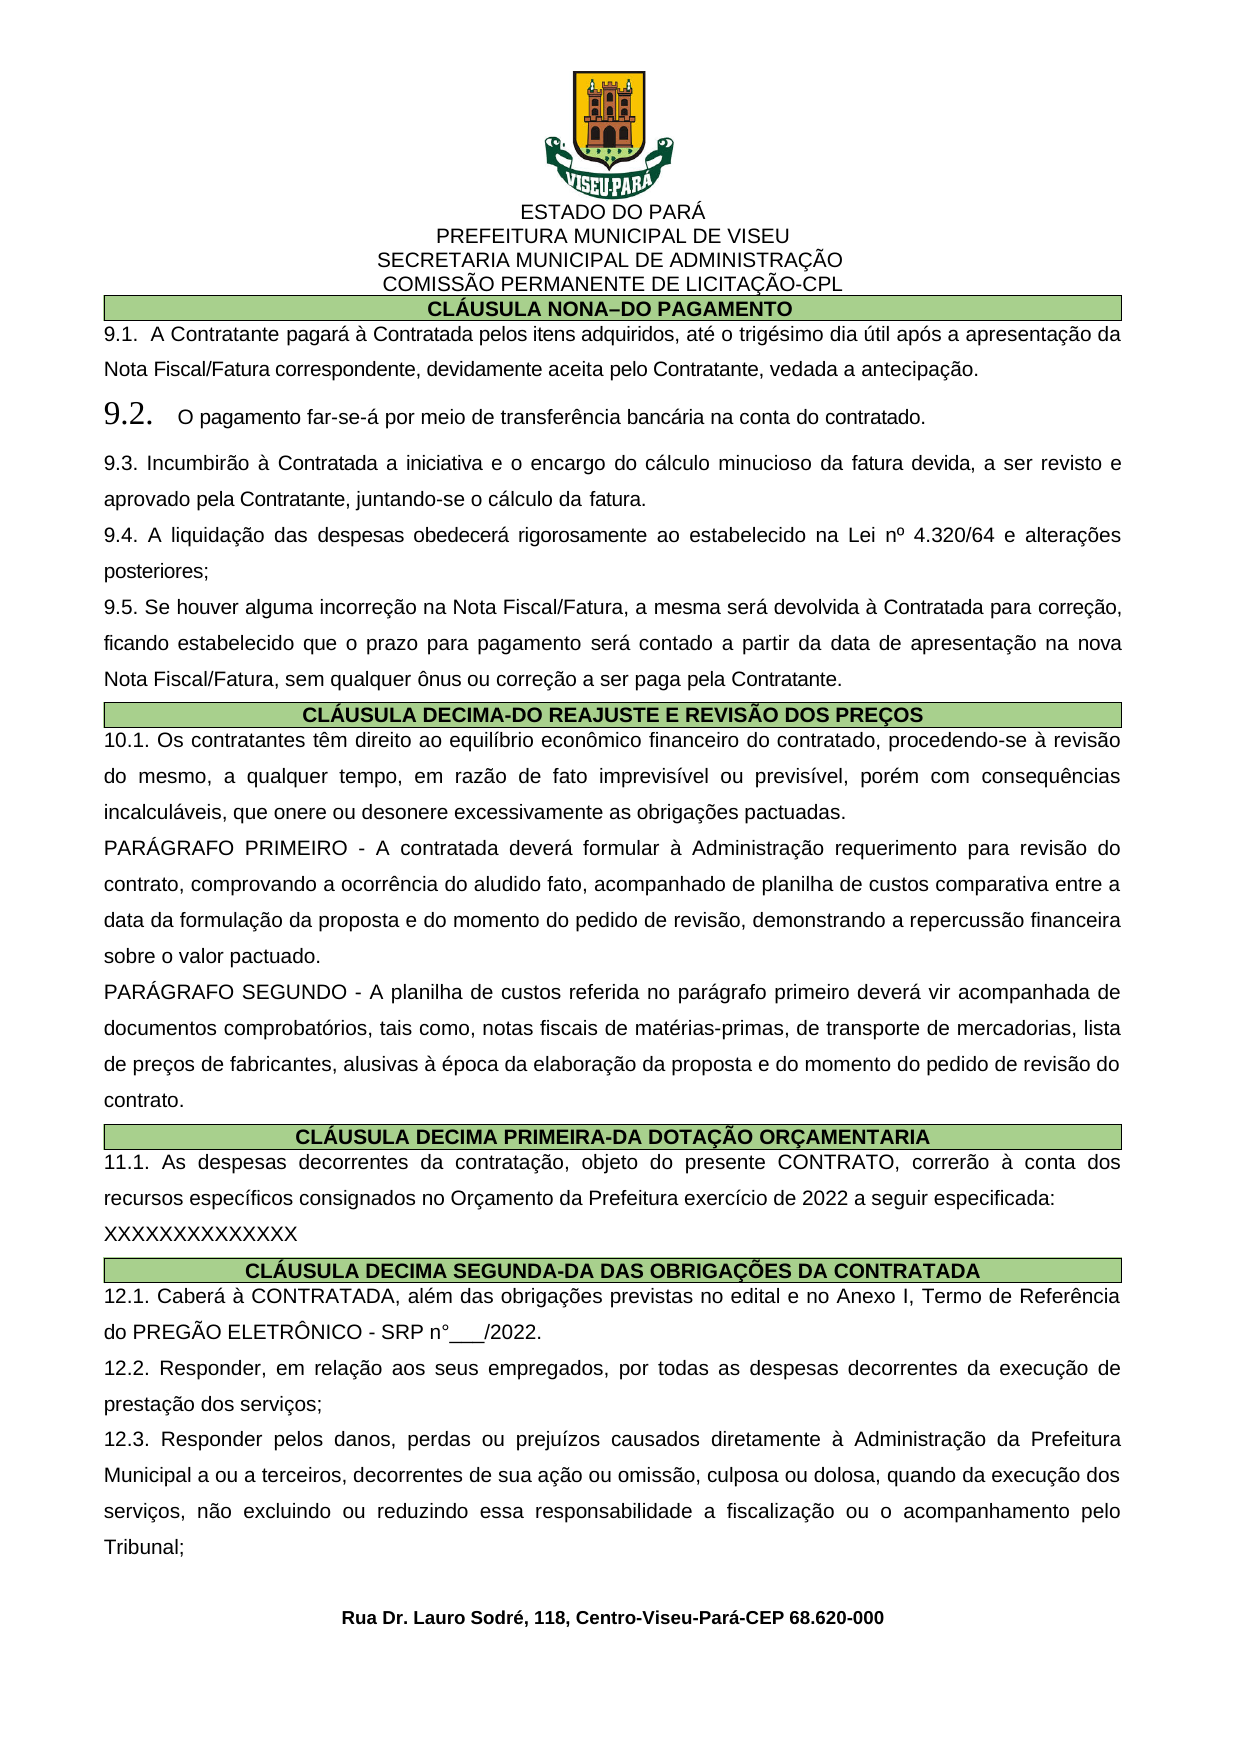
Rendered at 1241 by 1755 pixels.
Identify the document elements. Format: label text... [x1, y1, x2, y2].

text 9.3. Incumbirão à Contratada a iniciativa e o encargo do cálculo minucioso da fatura devida, a ser revisto e aprovado pela Contratante, juntando-se o cálculo da fatura. [103, 451, 1122, 511]
text 9.5. Se houver alguma incorreção na Nota Fiscal/Fatura, a mesma será devolvida à Contratada para correção, ficando estabelecido que o prazo para pagamento será contado a partir da data de apresentação na nova Nota Fiscal/Fatura, sem qualquer ônus ou correção a ser paga pela Contratante. [103, 594, 1122, 690]
text 9.1. A Contratante pagará à Contratada pelos itens adquiridos, até o trigésimo dia útil após a apresentação da Nota Fiscal/Fatura correspondente, devidamente aceita pelo Contratante, vedada a antecipação. [103, 321, 1122, 381]
list O pagamento far-se-á por meio de transferência bancária na conta do contratado. [103, 393, 1122, 432]
text PARÁGRAFO PRIMEIRO - A contratada deverá formular à Administração requerimento para revisão do contrato, comprovando a ocorrência do aludido fato, acompanhado de planilha de custos comparativa entre a data da formulação da proposta e do momento do pedido de revisão, demonstrando a repercussão financeira sobre o valor pactuado. [103, 836, 1122, 968]
text 12.1. Caberá à CONTRATADA, além das obrigações previstas no edital e no Anexo I, Termo de Referência do PREGÃO ELETRÔNICO - SRP n°___/2022. [103, 1283, 1122, 1343]
text CLÁUSULA DECIMA SEGUNDA-DA DAS OBRIGAÇÕES DA CONTRATADA [105, 1259, 1121, 1282]
text 9.4. A liquidação das despesas obedecerá rigorosamente ao estabelecido na Lei nº 4.320/64 e alterações posteriores; [103, 523, 1122, 582]
text 12.3. Responder pelos danos, perdas ou prejuízos causados diretamente à Administração da Prefeitura Municipal a ou a terceiros, decorrentes de sua ação ou omissão, culposa ou dolosa, quando da execução dos serviços, não excluindo ou reduzindo essa responsabilidade a fiscalização ou o acompanhamento pelo Tribunal; [103, 1427, 1122, 1559]
text CLÁUSULA DECIMA PRIMEIRA-DA DOTAÇÃO ORÇAMENTARIA [105, 1125, 1121, 1149]
text 11.1. As despesas decorrentes da contratação, objeto do presente CONTRATO, correrão à conta dos recursos específicos consignados no Orçamento da Prefeitura exercício de 2022 a seguir especificada: [103, 1150, 1122, 1209]
text 10.1. Os contratantes têm direito ao equilíbrio econômico financeiro do contratado, procedendo-se à revisão do mesmo, a qualquer tempo, em razão de fato imprevisível ou previsível, porém com consequências incalculáveis, que onere ou desonere excessivamente as obrigações pactuadas. [103, 728, 1122, 824]
text XXXXXXXXXXXXXX [103, 1222, 1122, 1246]
text CLÁUSULA NONA–DO PAGAMENTO [105, 296, 1121, 320]
text CLÁUSULA DECIMA-DO REAJUSTE E REVISÃO DOS PREÇOS [105, 703, 1121, 727]
text 12.2. Responder, em relação aos seus empregados, por todas as despesas decorrentes da execução de prestação dos serviços; [103, 1355, 1122, 1415]
text PARÁGRAFO SEGUNDO - A planilha de custos referida no parágrafo primeiro deverá vir acompanhada de documentos comprobatórios, tais como, notas fiscais de matérias-primas, de transporte de mercadorias, lista de preços de fabricantes, alusivas à época da elaboração da proposta e do momento do pedido de revisão do contrato. [103, 980, 1122, 1112]
